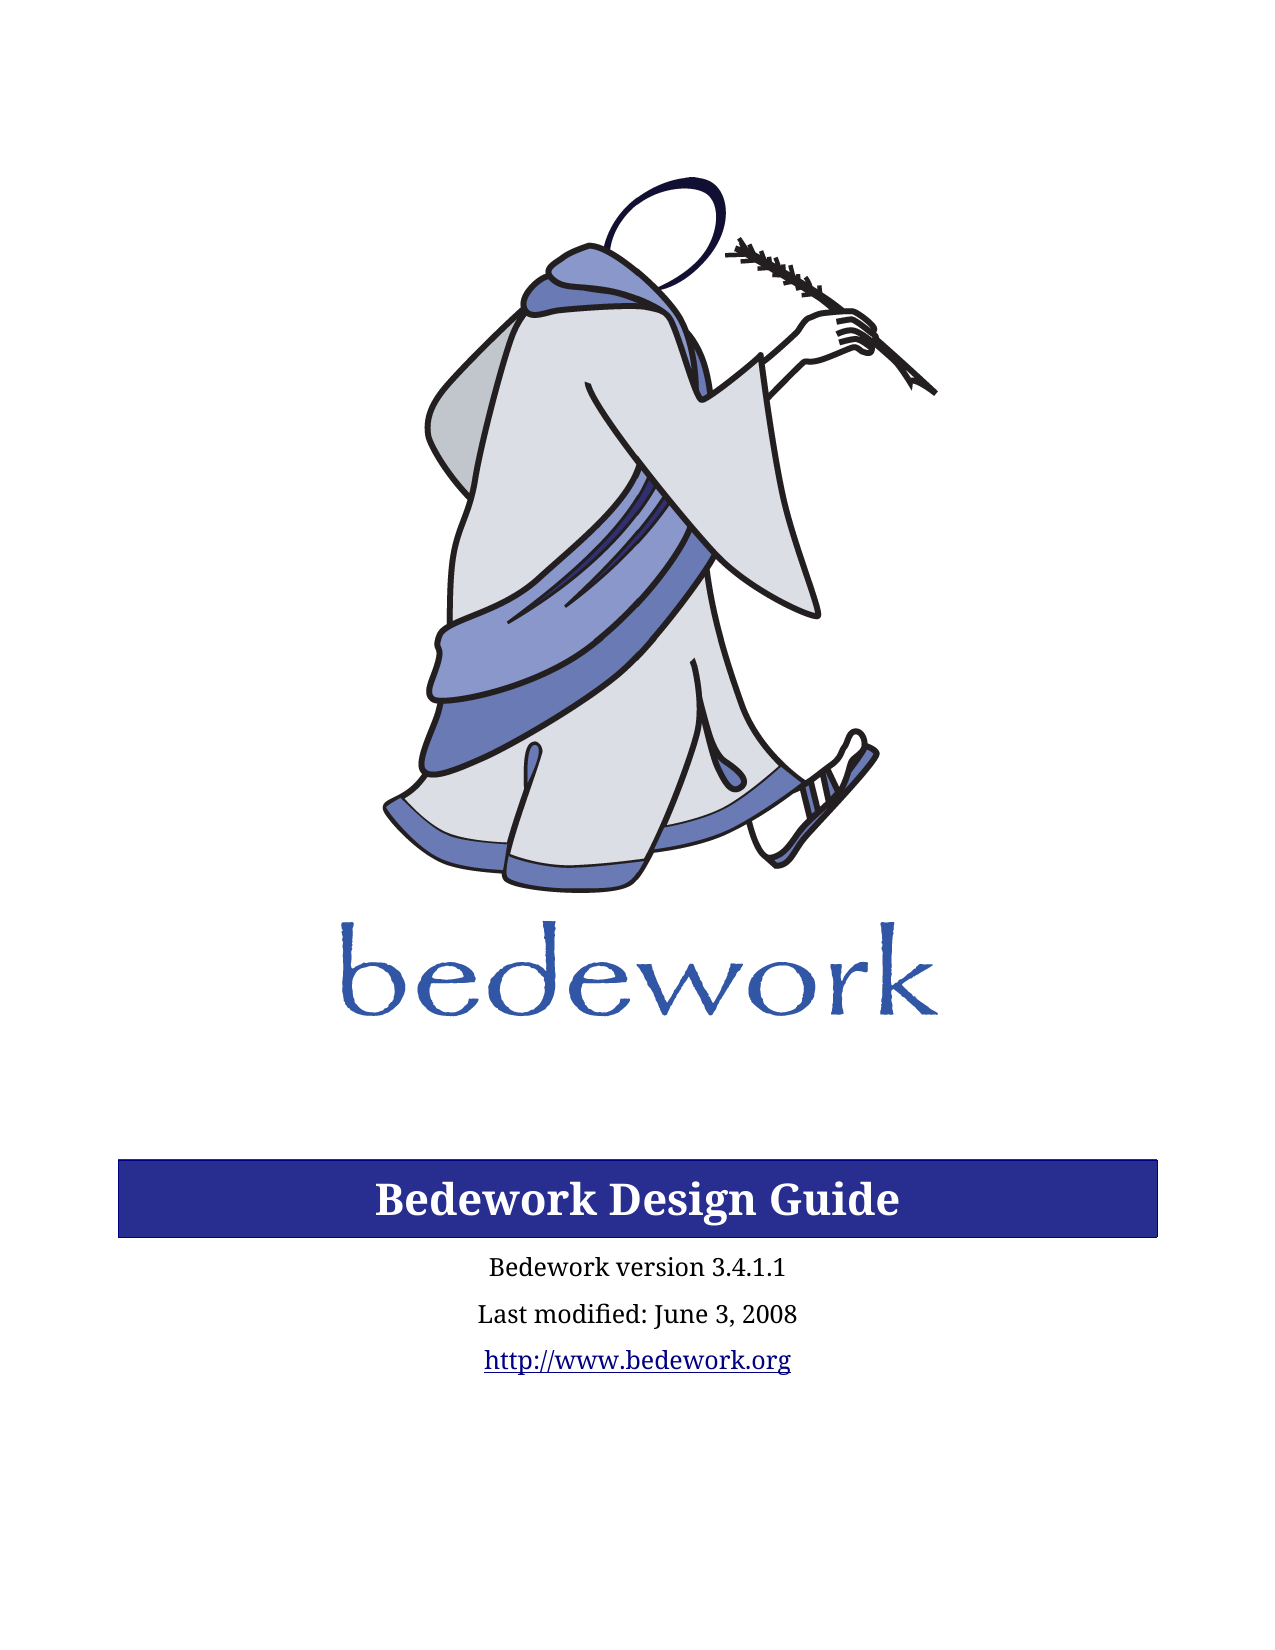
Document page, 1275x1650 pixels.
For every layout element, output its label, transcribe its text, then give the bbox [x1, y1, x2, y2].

text Bedework version 3.4.1.1 [118, 1250, 1157, 1284]
picture [335, 177, 940, 1101]
subtitle Bedework Design Guide [119, 1161, 1157, 1237]
text http://www.bedework.org [118, 1343, 1157, 1377]
text Last modified: June 3, 2008 [118, 1296, 1157, 1330]
